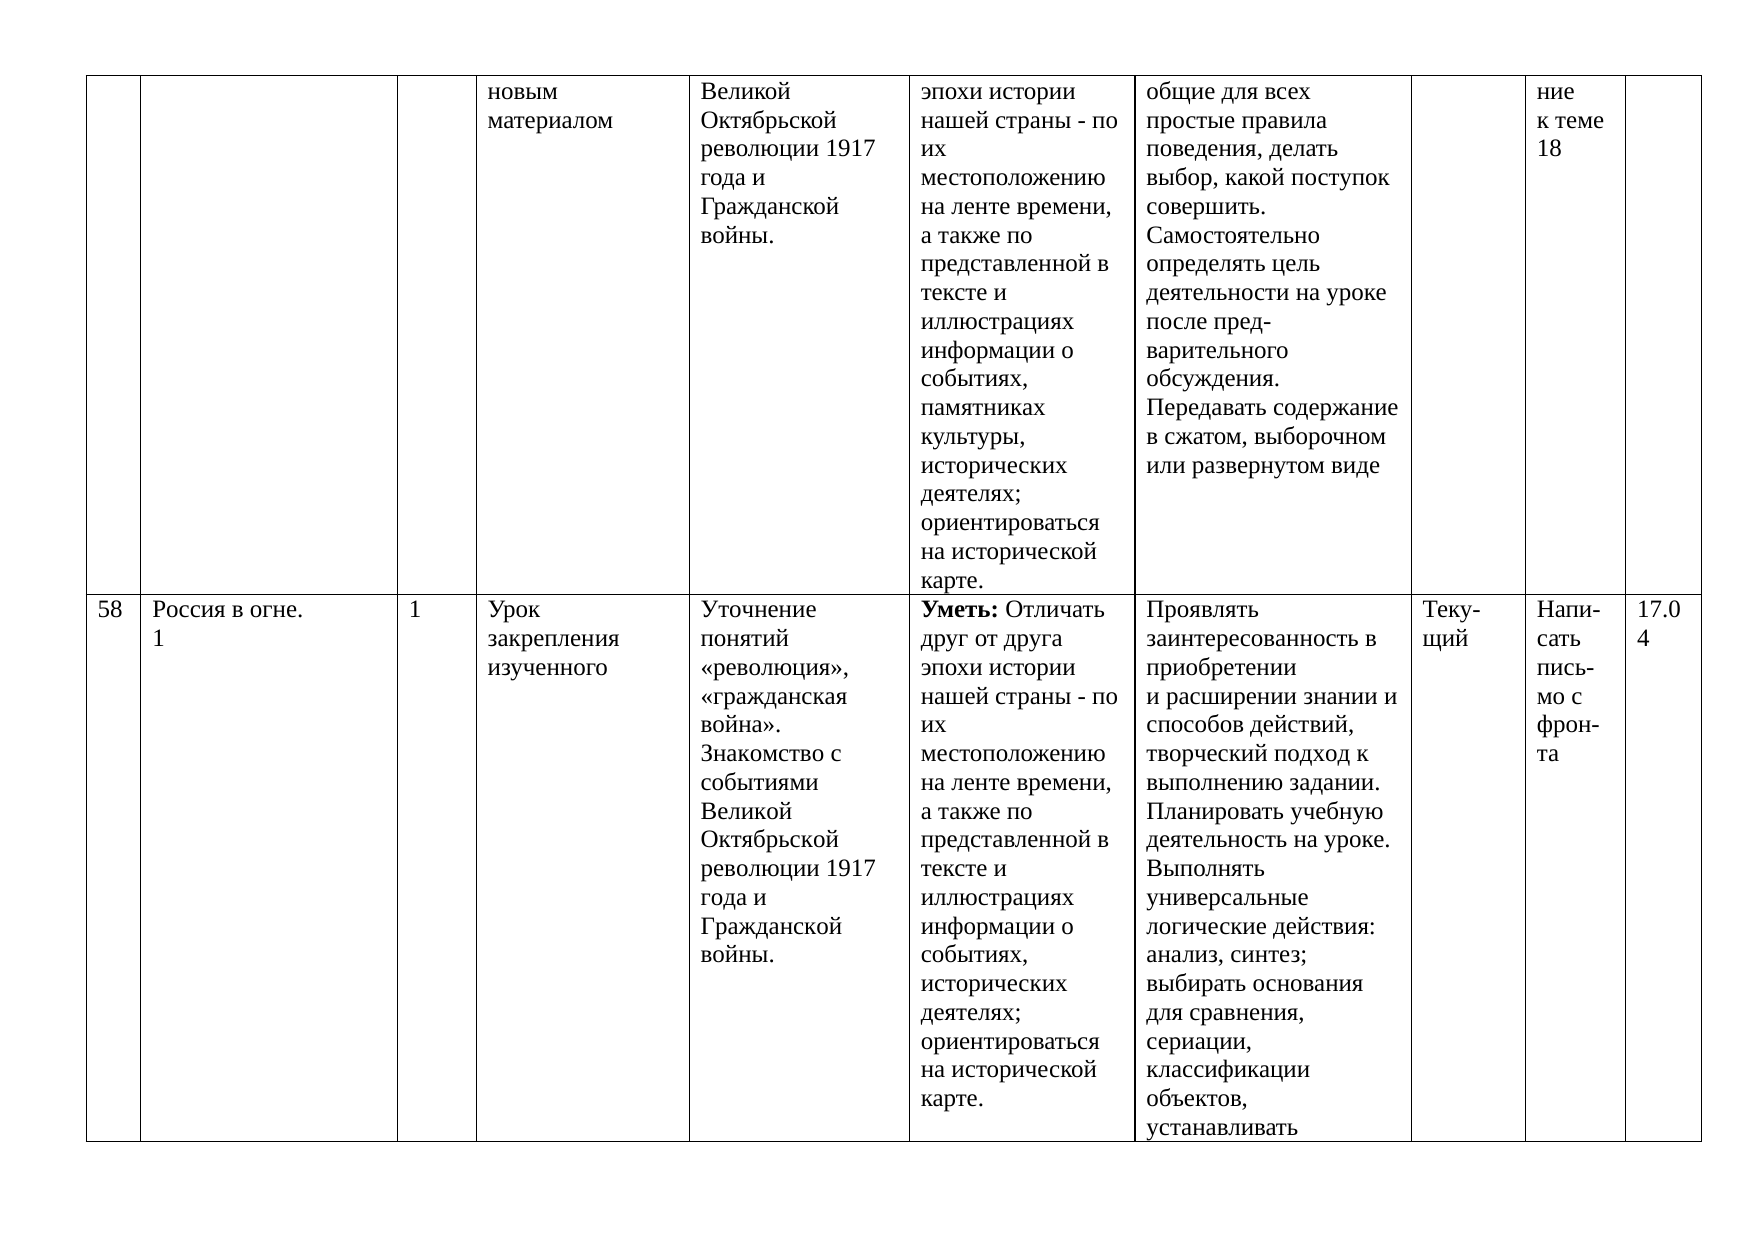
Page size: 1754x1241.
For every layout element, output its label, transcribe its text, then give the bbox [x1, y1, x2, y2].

table_cell [1626, 76, 1701, 593]
table_cell общие для всех простые правила поведения, делать выбор, какой поступок совершить. Самостоятельно определять цель деятель­ности на уроке после пред­варительного обсуждения. Передавать содержание в сжатом, выборочном или развернутом виде [1136, 76, 1411, 593]
table_cell Великой Октябрьской революции 1917 года и Гражданской войны. [690, 76, 909, 593]
table_cell Теку-щий [1412, 595, 1525, 1141]
table_cell Напи- сать пись-мо с фрон-та [1526, 595, 1625, 1141]
table_cell [398, 76, 476, 593]
table_cell Проявлять заинтересованность в приобретении и расширении знании и способов действий, творческий подход к выполнению задании. Планировать учебную дея­тельность на уроке. Выполнять универсальные логические действия: анализ, синтез; выбирать основания для сравнения, сериации, классификации объектов, устанавливать [1136, 595, 1411, 1141]
table_cell 58 [87, 595, 140, 1141]
table_cell эпохи истории нашей страны - по их местоположению на ленте времени, а также по представленной в тексте и иллюстрациях информации о событиях, памятниках культуры, исторических деятелях; ориентироваться на исторической карте. [910, 76, 1134, 593]
table_cell новым материалом [477, 76, 689, 593]
table_cell Урок закрепления изученного [477, 595, 689, 1141]
table_cell [1412, 76, 1525, 593]
table_cell [141, 76, 397, 593]
table_cell 17.04 [1626, 595, 1701, 1141]
table_cell ние к теме 18 [1526, 76, 1625, 593]
table_cell Россия в огне. 1 [141, 595, 397, 1141]
table_cell [87, 76, 140, 593]
table_cell Уточнение понятий «революция», «гра­жданская война». Знакомство с событиями Великой Октябрьской революции 1917 года и Гражданской войны. [690, 595, 909, 1141]
table_cell 1 [398, 595, 476, 1141]
table_cell Уметь: Отличать друг от друга эпохи истории нашей страны - по их местоположению на ленте времени, а также по представленной в тексте и иллюстрациях информации о событиях, исторических деятелях; ориентироваться на исторической карте. [910, 595, 1134, 1141]
